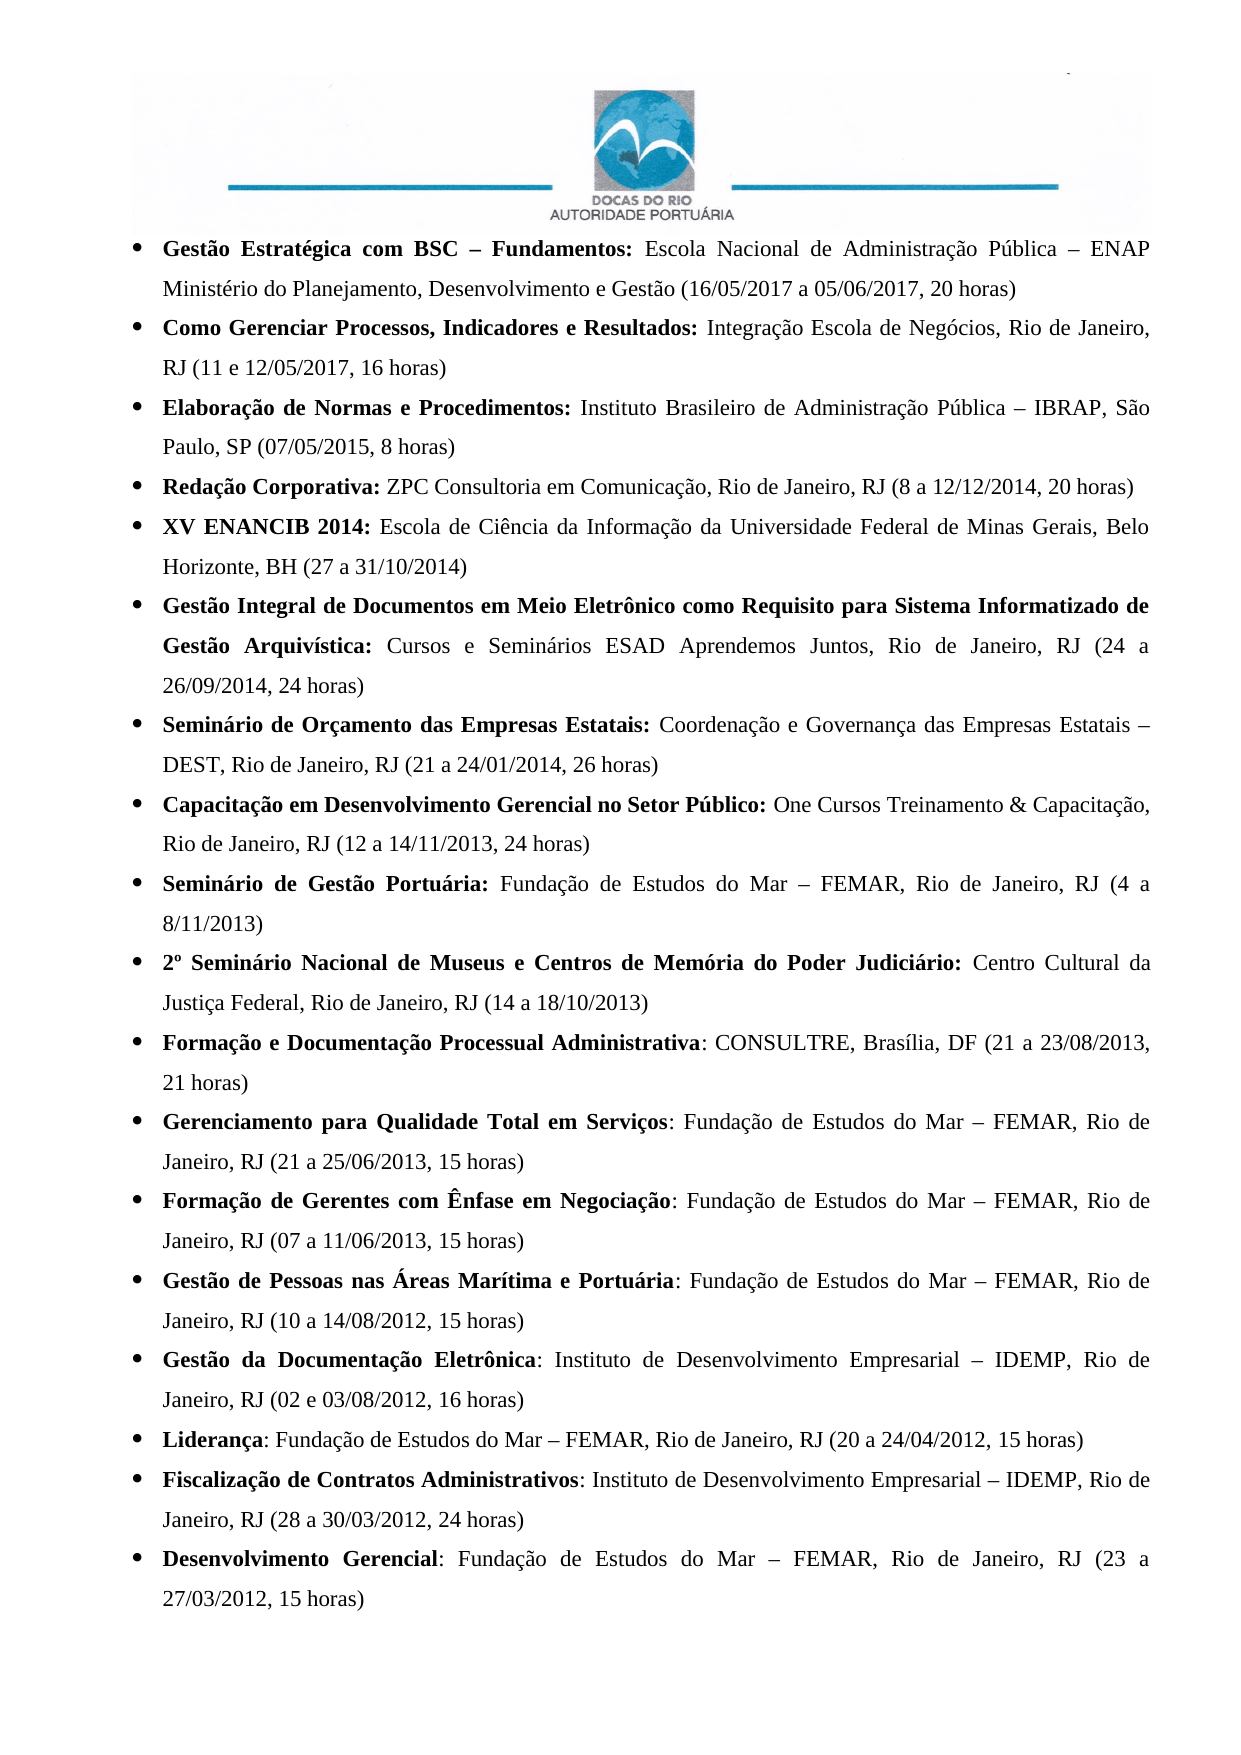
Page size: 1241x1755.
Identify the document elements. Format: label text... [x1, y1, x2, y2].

list Gerenciamento para Qualidade Total em Serviços: Fundação de Estudos do Mar – FEMAR, Rio de Janeiro, RJ (21 a 25/06/2013, 15 horas) [133, 1108, 1151, 1174]
list Fiscalização de Contratos Administrativos: Instituto de Desenvolvimento Empresarial – IDEMP, Rio de Janeiro, RJ (28 a 30/03/2012, 24 horas) [133, 1466, 1151, 1532]
list Elaboração de Normas e Procedimentos: Instituto Brasileiro de Administração Pública – IBRAP, São Paulo, SP (07/05/2015, 8 horas) [133, 393, 1151, 460]
list Gestão de Pessoas nas Áreas Marítima e Portuária: Fundação de Estudos do Mar – FEMAR, Rio de Janeiro, RJ (10 a 14/08/2012, 15 horas) [133, 1267, 1151, 1333]
list Redação Corporativa: ZPC Consultoria em Comunicação, Rio de Janeiro, RJ (8 a 12/12/2014, 20 horas) [133, 473, 1151, 500]
list XV ENANCIB 2014: Escola de Ciência da Informação da Universidade Federal de Minas Gerais, Belo Horizonte, BH (27 a 31/10/2014) [133, 513, 1151, 579]
list Seminário de Orçamento das Empresas Estatais: Coordenação e Governança das Empresas Estatais – DEST, Rio de Janeiro, RJ (21 a 24/01/2014, 26 horas) [133, 711, 1151, 777]
list Como Gerenciar Processos, Indicadores e Resultados: Integração Escola de Negócios, Rio de Janeiro, RJ (11 e 12/05/2017, 16 horas) [133, 314, 1151, 380]
list Liderança: Fundação de Estudos do Mar – FEMAR, Rio de Janeiro, RJ (20 a 24/04/2012, 15 horas) [133, 1426, 1151, 1452]
list Gestão Integral de Documentos em Meio Eletrônico como Requisito para Sistema Informatizado de Gestão Arquivística: Cursos e Seminários ESAD Aprendemos Juntos, Rio de Janeiro, RJ (24 a 26/09/2014, 24 horas) [133, 592, 1151, 698]
list Formação de Gerentes com Ênfase em Negociação: Fundação de Estudos do Mar – FEMAR, Rio de Janeiro, RJ (07 a 11/06/2013, 15 horas) [133, 1187, 1151, 1254]
list 2º Seminário Nacional de Museus e Centros de Memória do Poder Judiciário: Centro Cultural da Justiça Federal, Rio de Janeiro, RJ (14 a 18/10/2013) [133, 949, 1151, 1016]
list Desenvolvimento Gerencial: Fundação de Estudos do Mar – FEMAR, Rio de Janeiro, RJ (23 a 27/03/2012, 15 horas) [133, 1545, 1151, 1611]
list Capacitação em Desenvolvimento Gerencial no Setor Público: One Cursos Treinamento & Capacitação, Rio de Janeiro, RJ (12 a 14/11/2013, 24 horas) [133, 791, 1151, 857]
list Gestão da Documentação Eletrônica: Instituto de Desenvolvimento Empresarial – IDEMP, Rio de Janeiro, RJ (02 e 03/08/2012, 16 horas) [133, 1346, 1151, 1412]
list Formação e Documentação Processual Administrativa: CONSULTRE, Brasília, DF (21 a 23/08/2013, 21 horas) [133, 1029, 1151, 1095]
list Gestão Estratégica com BSC – Fundamentos: Escola Nacional de Administração Pública – ENAP Ministério do Planejamento, Desenvolvimento e Gestão (16/05/2017 a 05/06/2017, 20 horas) [133, 235, 1151, 301]
list Seminário de Gestão Portuária: Fundação de Estudos do Mar – FEMAR, Rio de Janeiro, RJ (4 a 8/11/2013) [133, 870, 1151, 936]
